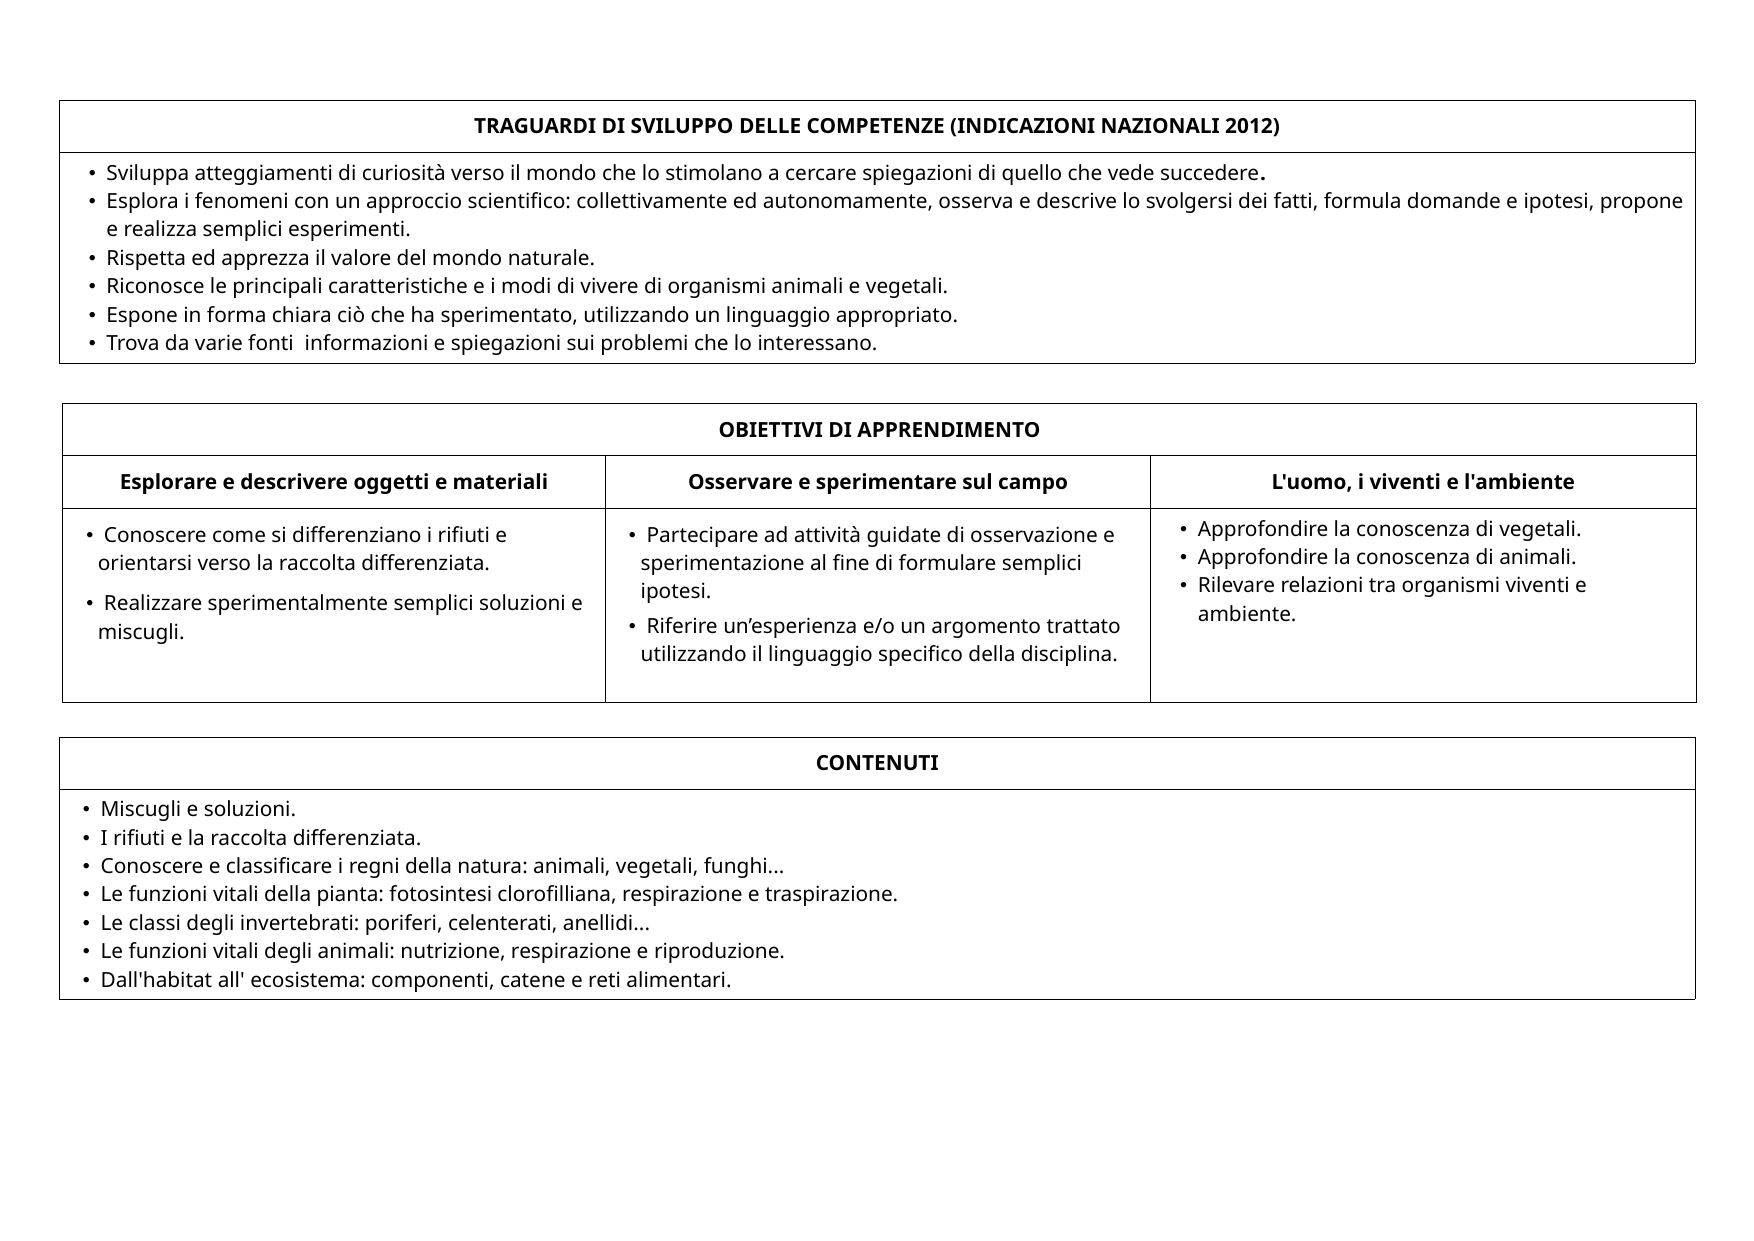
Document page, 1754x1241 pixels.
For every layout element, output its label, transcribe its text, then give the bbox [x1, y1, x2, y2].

table_header OBIETTIVI DI APPRENDIMENTO [63, 404, 1696, 455]
table_header CONTENUTI [60, 738, 1695, 788]
table_cell L'uomo, i viventi e l'ambiente [1151, 456, 1696, 507]
table_cell Osservare e sperimentare sul campo [606, 456, 1150, 507]
table_cell Partecipare ad attività guidate di osservazione e sperimentazione al fine di formulare semplici ipotesi. Riferire un’esperienza e/o un argomento trattato utilizzando il linguaggio specifico della disciplina. [606, 509, 1150, 702]
table_cell Sviluppa atteggiamenti di curiosità verso il mondo che lo stimolano a cercare spiegazioni di quello che vede succedere. Esplora i fenomeni con un approccio scientifico: collettivamente ed autonomamente, osserva e descrive lo svolgersi dei fatti, formula domande e ipotesi, propone e realizza semplici esperimenti. Rispetta ed apprezza il valore del mondo naturale. Riconosce le principali caratteristiche e i modi di vivere di organismi animali e vegetali. Espone in forma chiara ciò che ha sperimentato, utilizzando un linguaggio appropriato. Trova da varie fonti informazioni e spiegazioni sui problemi che lo interessano. [60, 153, 1695, 362]
table_cell Conoscere come si differenziano i rifiuti e orientarsi verso la raccolta differenziata. Realizzare sperimentalmente semplici soluzioni e miscugli. [63, 509, 605, 702]
table_cell Approfondire la conoscenza di vegetali. Approfondire la conoscenza di animali. Rilevare relazioni tra organismi viventi e ambiente. [1151, 509, 1696, 702]
table_cell Miscugli e soluzioni. I rifiuti e la raccolta differenziata. Conoscere e classificare i regni della natura: animali, vegetali, funghi... Le funzioni vitali della pianta: fotosintesi clorofilliana, respirazione e traspirazione. Le classi degli invertebrati: poriferi, celenterati, anellidi... Le funzioni vitali degli animali: nutrizione, respirazione e riproduzione. Dall'habitat all' ecosistema: componenti, catene e reti alimentari. [60, 790, 1695, 999]
table_header TRAGUARDI DI SVILUPPO DELLE COMPETENZE (INDICAZIONI NAZIONALI 2012) [60, 101, 1695, 152]
table_cell Esplorare e descrivere oggetti e materiali [63, 456, 605, 507]
